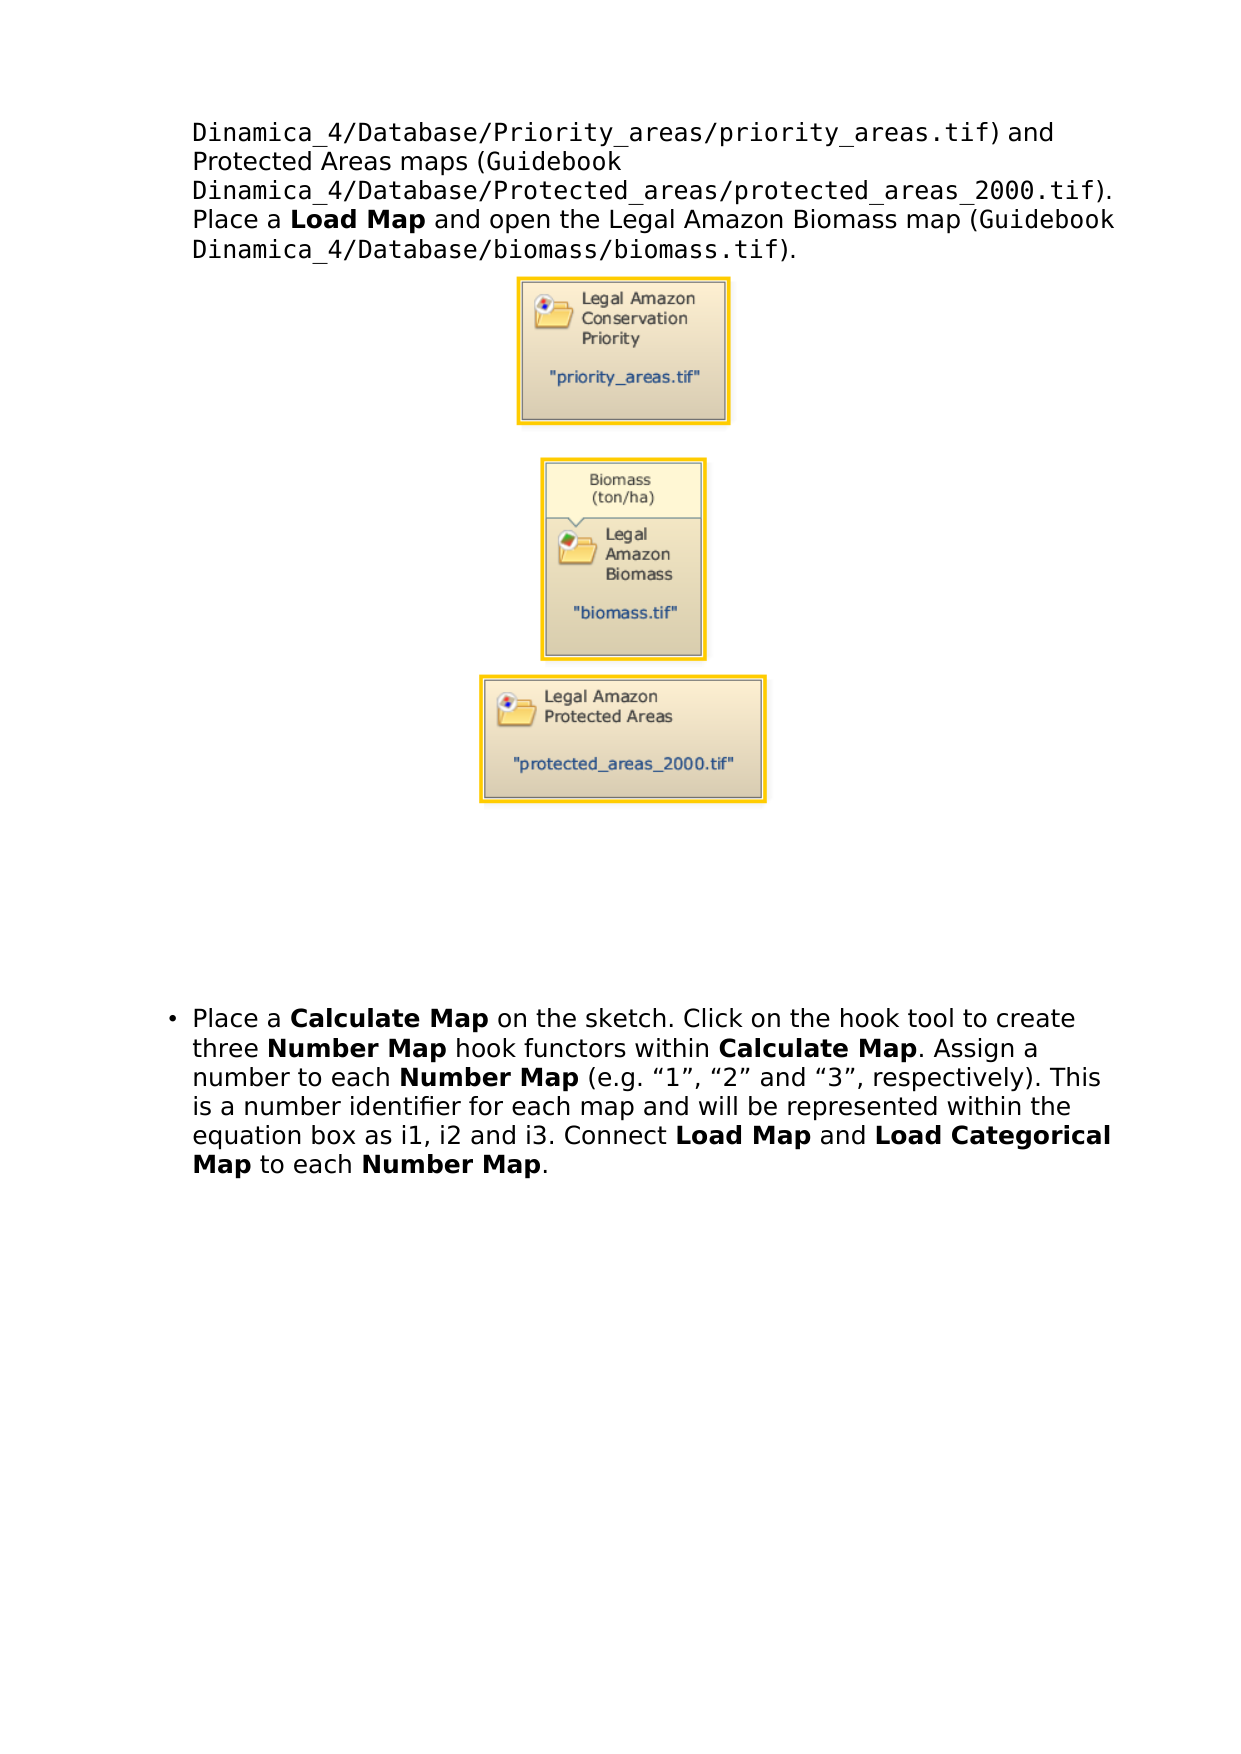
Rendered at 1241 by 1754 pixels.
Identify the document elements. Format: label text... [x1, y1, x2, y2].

list Dinamica_4/Database/Priority_areas/priority_areas.tif) and Protected Areas maps (Guidebook Dinamica_4/Database/Protected_areas/protected_areas_2000.tif). Place a Load Map and open the Legal Amazon Biomass map (Guidebook Dinamica_4/Database/biomass/biomass.tif). [177, 118, 1122, 264]
picture [463, 263, 777, 817]
list Place a Calculate Map on the sketch. Click on the hook tool to create three Number Map hook functors within Calculate Map. Assign a number to each Number Map (e.g. “1”, “2” and “3”, respectively). This is a number identifier for each map and will be represented within the equation box as i1, i2 and i3. Connect Load Map and Load Categorical Map to each Number Map. [177, 1004, 1122, 1179]
